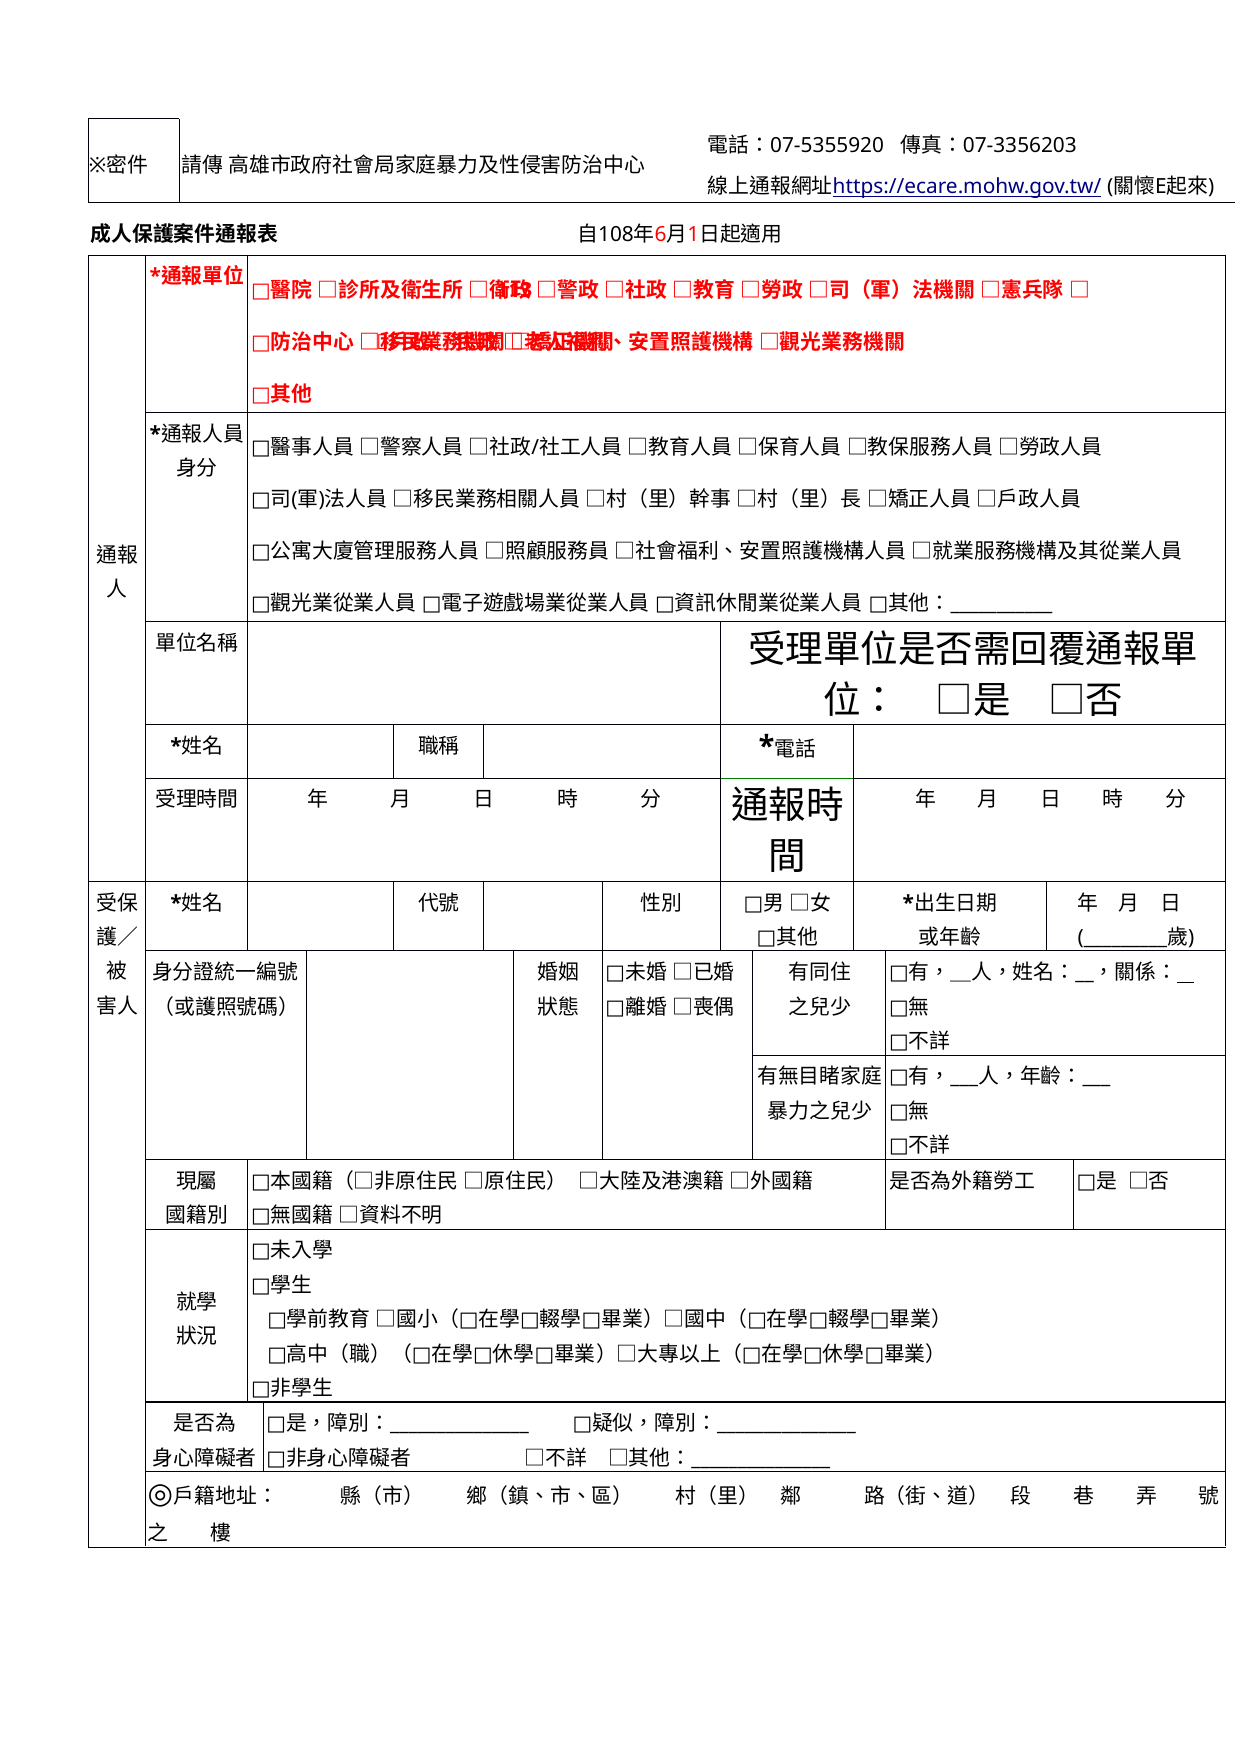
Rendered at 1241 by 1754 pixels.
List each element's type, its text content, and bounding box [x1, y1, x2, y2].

table_cell [1226, 724, 1235, 777]
table_cell [484, 882, 602, 950]
table_cell □有，___人，年齡：­­___ □無 □不詳 [886, 1056, 1225, 1159]
table_cell 通報人 [89, 256, 145, 881]
table_cell 是否為 身心障礙者 [146, 1403, 263, 1471]
table_cell [1226, 621, 1235, 724]
table_cell *通報單位 [146, 256, 247, 412]
table_cell [1226, 1159, 1235, 1228]
table_cell 就學 狀況 [146, 1230, 247, 1401]
table_cell 代號 [394, 882, 483, 950]
table_cell □本國籍（□非原住民 □原住民） □大陸及港澳籍 □外國籍 □無國籍 □資料不明 [248, 1160, 885, 1228]
table_cell [1226, 1229, 1235, 1401]
table_header ※密件 [89, 119, 179, 202]
table_cell □有，＿人，姓名：__，關係： □無 □不詳 [886, 951, 1225, 1054]
table_cell □男 □女 □其他 [721, 882, 853, 950]
table_cell *出生日期 或年齡 [854, 882, 1046, 950]
table_cell □是 □否 [1074, 1160, 1225, 1228]
table_cell 職稱 [394, 725, 483, 777]
table_cell 有無目睹家庭暴力之兒少 [753, 1056, 885, 1159]
table_cell [248, 622, 720, 724]
table_cell [1226, 1471, 1235, 1546]
table_cell [1226, 778, 1235, 881]
table_cell 年 月 日 時 分 [248, 779, 720, 881]
table_cell *通報人員身分 [146, 413, 247, 621]
table_cell [1226, 950, 1235, 1054]
table_cell [1226, 412, 1235, 621]
table_cell 年 月 日 (_________歲) [1047, 882, 1225, 950]
table_cell [248, 882, 393, 950]
table_cell 性別 [603, 882, 720, 950]
table_cell 成人保護案件通報表 自108年6月1日起適用 [88, 203, 1225, 254]
table_cell 有同住 之兒少 [753, 951, 885, 1054]
table_cell *姓名 [146, 725, 247, 777]
table_cell □醫院 □診所及衛生所 □衛政 □警政 □社政 □教育 □勞政 □司（軍）法機關 □憲兵隊 □113 □防治中心 □移民業務機關 □矯正機關 戶政 □民政 □老人福利、安置照護機構 □觀光業務機關 □其他 [248, 256, 1225, 412]
table_cell [1226, 1055, 1235, 1159]
table_cell 現屬 國籍別 [146, 1160, 247, 1228]
table_cell 受理單位是否需回覆通報單位： □是 □否 [721, 622, 1225, 724]
table_header 請傳 高雄市政府社會局家庭暴力及性侵害防治中心 [180, 118, 704, 202]
table_cell 年 月 日 時 分 [854, 779, 1225, 881]
table_cell [1226, 255, 1235, 412]
table_cell □未婚 □已婚 □離婚 □喪偶 [603, 951, 752, 1159]
table_cell 受保護／被 害人 [89, 882, 145, 1546]
table_cell 身分證統一編號 （或護照號碼） [146, 951, 306, 1159]
table_cell ◎戶籍地址： 縣（市） 鄉（鎮、市、區） 村（里） 鄰 路（街、道） 段 巷 弄 號之 樓 [146, 1472, 1225, 1546]
table_cell [1226, 1401, 1235, 1471]
table_cell [248, 725, 393, 777]
table_cell [1225, 203, 1235, 254]
table_cell 通報時間 [721, 779, 853, 881]
table_header 電話：07-5355920 傳真：07-3356203 線上通報網址https://ecare.mohw.gov.tw/ (關懷E起來) [704, 118, 1235, 202]
table_cell *電話 [721, 725, 853, 777]
table_cell □是，障別：_______________ □疑似，障別：_______________ □非身心障礙者 □不詳 □其他：_______________ [264, 1403, 1225, 1471]
table_cell □醫事人員 □警察人員 □社政/社工人員 □教育人員 □保育人員 □教保服務人員 □勞政人員 □司(軍)法人員 □移民業務相關人員 □村（里）幹事 □村（里）長 □矯正人員 □戶政人員 □公寓大廈管理服務人員 □照顧服務員 □社會福利、安置照護機構人員 □就業服務機構及其從業人員 □觀光業從業人員 □電子遊戲場業從業人員 □資訊休閒業從業人員 □其他：___________ [248, 413, 1225, 621]
table_cell 是否為外籍勞工 [886, 1160, 1073, 1228]
table_cell [484, 725, 720, 777]
table_cell [854, 725, 1225, 777]
table_cell *姓名 [146, 882, 247, 950]
table_cell [1226, 881, 1235, 950]
table_cell 婚姻 狀態 [514, 951, 602, 1159]
table_cell 單位名稱 [146, 622, 247, 724]
table_cell [307, 951, 513, 1159]
table_cell 受理時間 [146, 779, 247, 881]
table_cell □未入學 □學生 □學前教育 □國小（□在學□輟學□畢業）□國中（□在學□輟學□畢業） □高中（職）（□在學□休學□畢業）□大專以上（□在學□休學□畢業） □非學生 [248, 1230, 1225, 1401]
